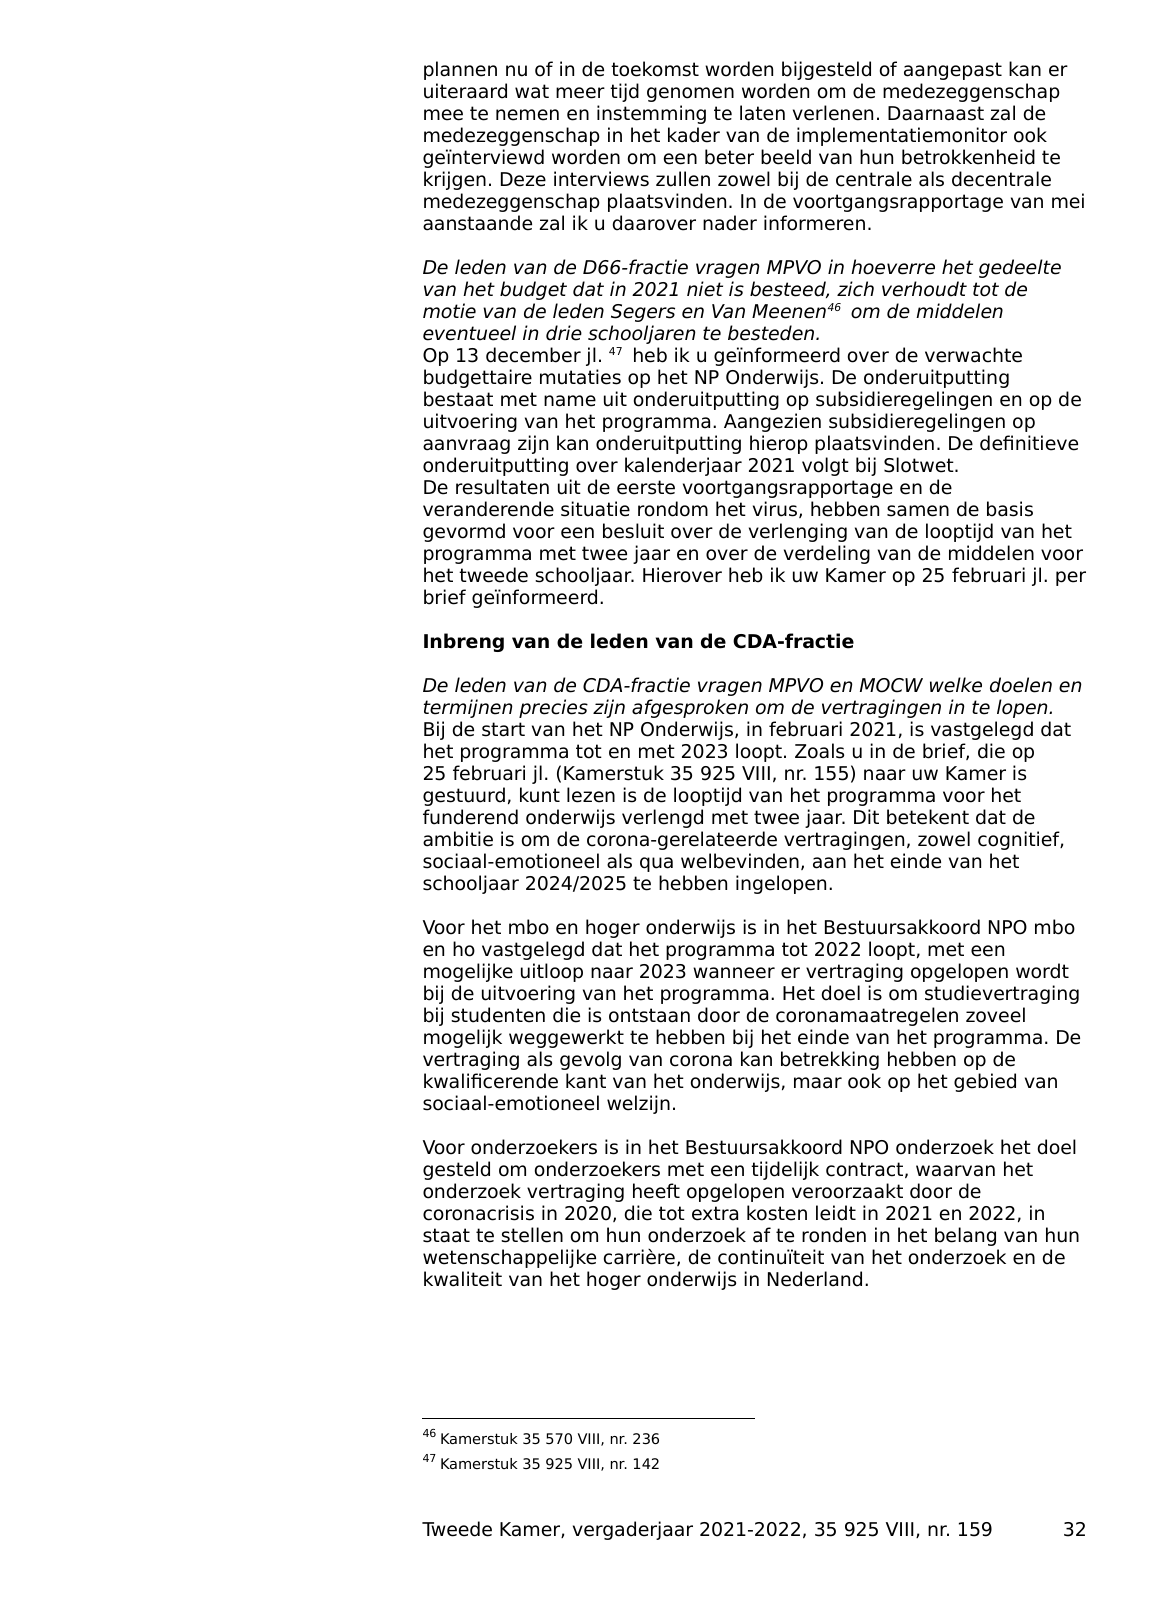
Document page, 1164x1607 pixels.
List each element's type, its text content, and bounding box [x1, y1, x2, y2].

text Voor het mbo en hoger onderwijs is in het Bestuursakkoord NPO mbo en ho vastgelegd dat het programma tot 2022 loopt, met een mogelijke uitloop naar 2023 wanneer er vertraging opgelopen wordt bij de uitvoering van het programma. Het doel is om studievertraging bij studenten die is ontstaan door de coronamaatregelen zoveel mogelijk weggewerkt te hebben bij het einde van het programma. De vertraging als gevolg van corona kan betrekking hebben op de kwalificerende kant van het onderwijs, maar ook op het gebied van sociaal-emotioneel welzijn. [422, 917, 1087, 1115]
text De leden van de CDA-fractie vragen MPVO en MOCW welke doelen en termijnen precies zijn afgesproken om de vertragingen in te lopen. [422, 675, 1087, 719]
text Op 13 december jl. heb ik u geïnformeerd over de verwachte budgettaire mutaties op het NP Onderwijs. De onderuitputting bestaat met name uit onderuitputting op subsidieregelingen en op de uitvoering van het programma. Aangezien subsidieregelingen op aanvraag zijn kan onderuitputting hierop plaatsvinden. De definitieve onderuitputting over kalenderjaar 2021 volgt bij Slotwet. [422, 345, 1087, 477]
text Bij de start van het NP Onderwijs, in februari 2021, is vastgelegd dat het programma tot en met 2023 loopt. Zoals u in de brief, die op 25 februari jl. (Kamerstuk 35 925 VIII, nr. 155) naar uw Kamer is gestuurd, kunt lezen is de looptijd van het programma voor het funderend onderwijs verlengd met twee jaar. Dit betekent dat de ambitie is om de corona-gerelateerde vertragingen, zowel cognitief, sociaal-emotioneel als qua welbevinden, aan het einde van het schooljaar 2024/2025 te hebben ingelopen. [422, 719, 1087, 895]
text plannen nu of in de toekomst worden bijgesteld of aangepast kan er uiteraard wat meer tijd genomen worden om de medezeggenschap mee te nemen en instemming te laten verlenen. Daarnaast zal de medezeggenschap in het kader van de implementatiemonitor ook geïnterviewd worden om een beter beeld van hun betrokkenheid te krijgen. Deze interviews zullen zowel bij de centrale als decentrale medezeggenschap plaatsvinden. In de voortgangsrapportage van mei aanstaande zal ik u daarover nader informeren. [422, 59, 1087, 235]
text De leden van de D66-fractie vragen MPVO in hoeverre het gedeelte van het budget dat in 2021 niet is besteed, zich verhoudt tot de motie van de leden Segers en Van Meenen om de middelen eventueel in drie schooljaren te besteden. [422, 257, 1087, 345]
text Voor onderzoekers is in het Bestuursakkoord NPO onderzoek het doel gesteld om onderzoekers met een tijdelijk contract, waarvan het onderzoek vertraging heeft opgelopen veroorzaakt door de coronacrisis in 2020, die tot extra kosten leidt in 2021 en 2022, in staat te stellen om hun onderzoek af te ronden in het belang van hun wetenschappelijke carrière, de continuïteit van het onderzoek en de kwaliteit van het hoger onderwijs in Nederland. [422, 1137, 1087, 1291]
text De resultaten uit de eerste voortgangsrapportage en de veranderende situatie rondom het virus, hebben samen de basis gevormd voor een besluit over de verlenging van de looptijd van het programma met twee jaar en over de verdeling van de middelen voor het tweede schooljaar. Hierover heb ik uw Kamer op 25 februari jl. per brief geïnformeerd. [422, 477, 1087, 609]
text Kamerstuk 35 570 VIII, nr. 236 [422, 1427, 1087, 1449]
text Kamerstuk 35 925 VIII, nr. 142 [422, 1452, 1087, 1474]
subtitle Inbreng van de leden van de CDA-fractie [422, 631, 1087, 653]
